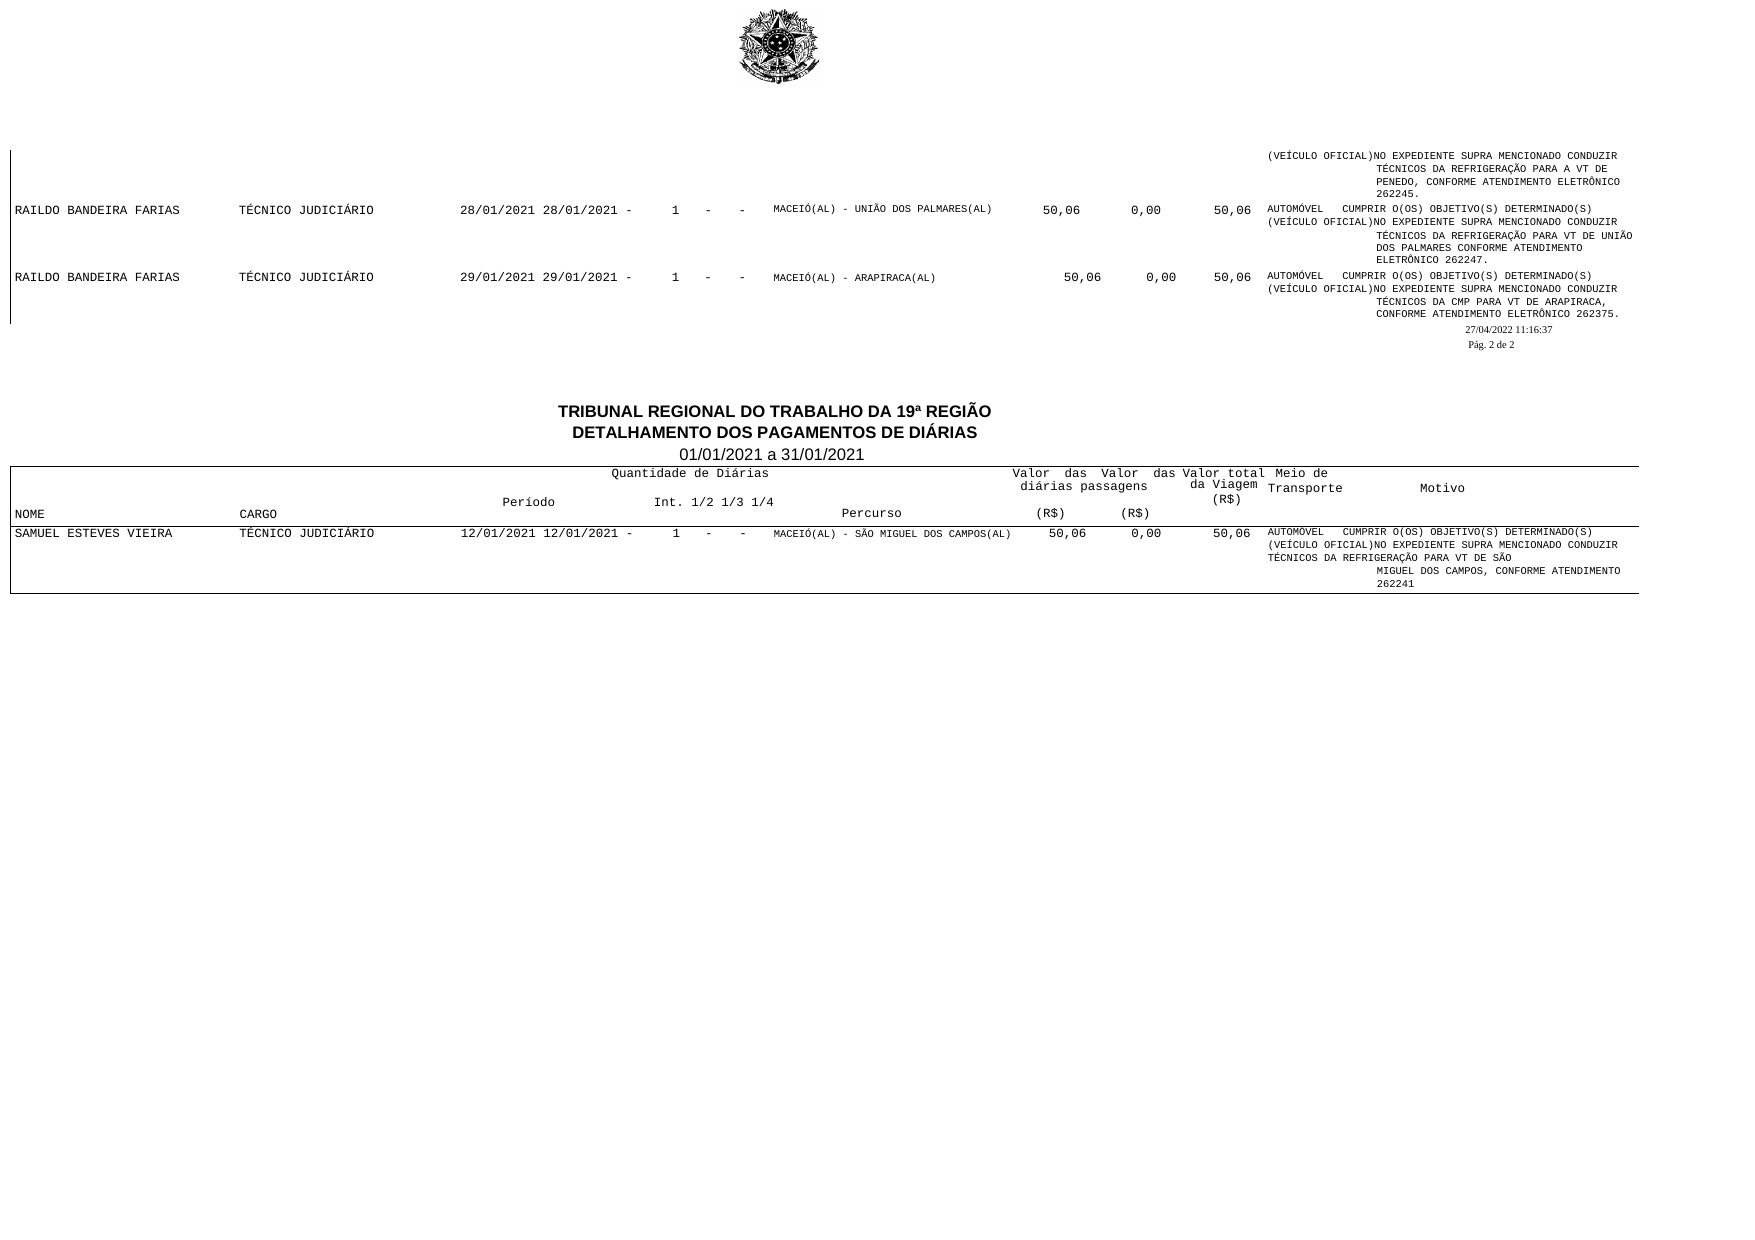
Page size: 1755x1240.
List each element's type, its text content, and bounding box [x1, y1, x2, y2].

table_header Meio de Transporte Motivo [1268, 467, 1639, 526]
table_cell TÉCNICO JUDICIÁRIO [239, 203, 460, 269]
text Pág. 2 de 2 [736, 338, 1514, 350]
table_header NOME [11, 467, 239, 526]
table_cell [239, 150, 460, 203]
table_cell SAMUEL ESTEVES VIEIRA [11, 527, 239, 593]
table_cell AUTOMÓVEL CUMPRIR O(OS) OBJETIVO(S) DETERMINADO(S) (VEÍCULO OFICIAL)NO EXPEDIENTE SUPRA MENCIONADO CONDUZIR TÉCNICOS DA REFRIGERAÇÃO PARA VT DE SÃO MIGUEL DOS CAMPOS, CONFORME ATENDIMENTO 262241 [1268, 527, 1639, 593]
table_cell [460, 150, 543, 203]
table_cell TÉCNICO JUDICIÁRIO [239, 527, 461, 593]
table_cell [1176, 150, 1267, 203]
table_cell 0,00 [1086, 203, 1176, 269]
table_cell 50,06 [1005, 203, 1086, 269]
table_cell [1086, 150, 1176, 203]
table_cell 12/01/2021 12/01/2021 - 1 - - [461, 527, 774, 593]
table_header Valor total da Viagem (R$) [1175, 467, 1268, 526]
table_cell MACEIÓ(AL) - UNIÃO DOS PALMARES(AL) [773, 203, 1005, 269]
text 27/04/2022 11:16:37 [736, 324, 1552, 336]
table_cell [663, 150, 697, 203]
table_cell AUTOMÓVEL CUMPRIR O(OS) OBJETIVO(S) DETERMINADO(S) (VEÍCULO OFICIAL)NO EXPEDIENTE SUPRA MENCIONADO CONDUZIR TÉCNICOS DA CMP PARA VT DE ARAPIRACA, CONFORME ATENDIMENTO ELETRÔNICO 262375. [1267, 270, 1639, 324]
table_cell [773, 150, 1005, 203]
table_cell 50,06 [1176, 270, 1267, 324]
table_cell 28/01/2021 [460, 203, 543, 269]
table_cell - [734, 203, 773, 269]
table_cell [11, 150, 239, 203]
table_cell TÉCNICO JUDICIÁRIO [239, 270, 460, 324]
table_cell RAILDO BANDEIRA FARIAS [11, 270, 239, 324]
table_cell MACEIÓ(AL) - SÃO MIGUEL DOS CAMPOS(AL) 50,06 0,00 [774, 527, 1175, 593]
text TRIBUNAL REGIONAL DO TRABALHO DA 19ª REGIÃO DETALHAMENTO DOS PAGAMENTOS DE DIÁRIAS [558, 402, 1128, 442]
table_header Quantidade de Diárias Período Int. 1/2 1/3 1/4 [461, 467, 774, 526]
table_cell - [697, 203, 733, 269]
table_cell [543, 150, 663, 203]
table_cell [1005, 150, 1086, 203]
table_cell RAILDO BANDEIRA FARIAS [11, 203, 239, 269]
table_cell AUTOMÓVEL CUMPRIR O(OS) OBJETIVO(S) DETERMINADO(S) (VEÍCULO OFICIAL)NO EXPEDIENTE SUPRA MENCIONADO CONDUZIR TÉCNICOS DA REFRIGERAÇÃO PARA VT DE UNIÃO DOS PALMARES CONFORME ATENDIMENTO ELETRÔNICO 262247. [1267, 203, 1639, 269]
table_cell 1 [663, 203, 697, 269]
table_header Valor das Valor das diárias passagens Percurso (R$) (R$) [774, 467, 1175, 526]
table_header CARGO [239, 467, 461, 526]
table_cell 50,06 [1176, 203, 1267, 269]
table_cell 50,06 [1175, 527, 1268, 593]
table_cell MACEIÓ(AL) - ARAPIRACA(AL) 50,06 0,00 [773, 270, 1176, 324]
table_cell 28/01/2021 - [543, 203, 663, 269]
table_cell - [734, 150, 773, 203]
text 01/01/2021 a 31/01/2021 [679, 445, 1604, 464]
table_cell - [697, 150, 733, 203]
table_cell (VEÍCULO OFICIAL)NO EXPEDIENTE SUPRA MENCIONADO CONDUZIR TÉCNICOS DA REFRIGERAÇÃO PARA A VT DE PENEDO, CONFORME ATENDIMENTO ELETRÔNICO 262245. [1267, 150, 1639, 203]
table_cell 29/01/2021 29/01/2021 - 1 - - [460, 270, 773, 324]
